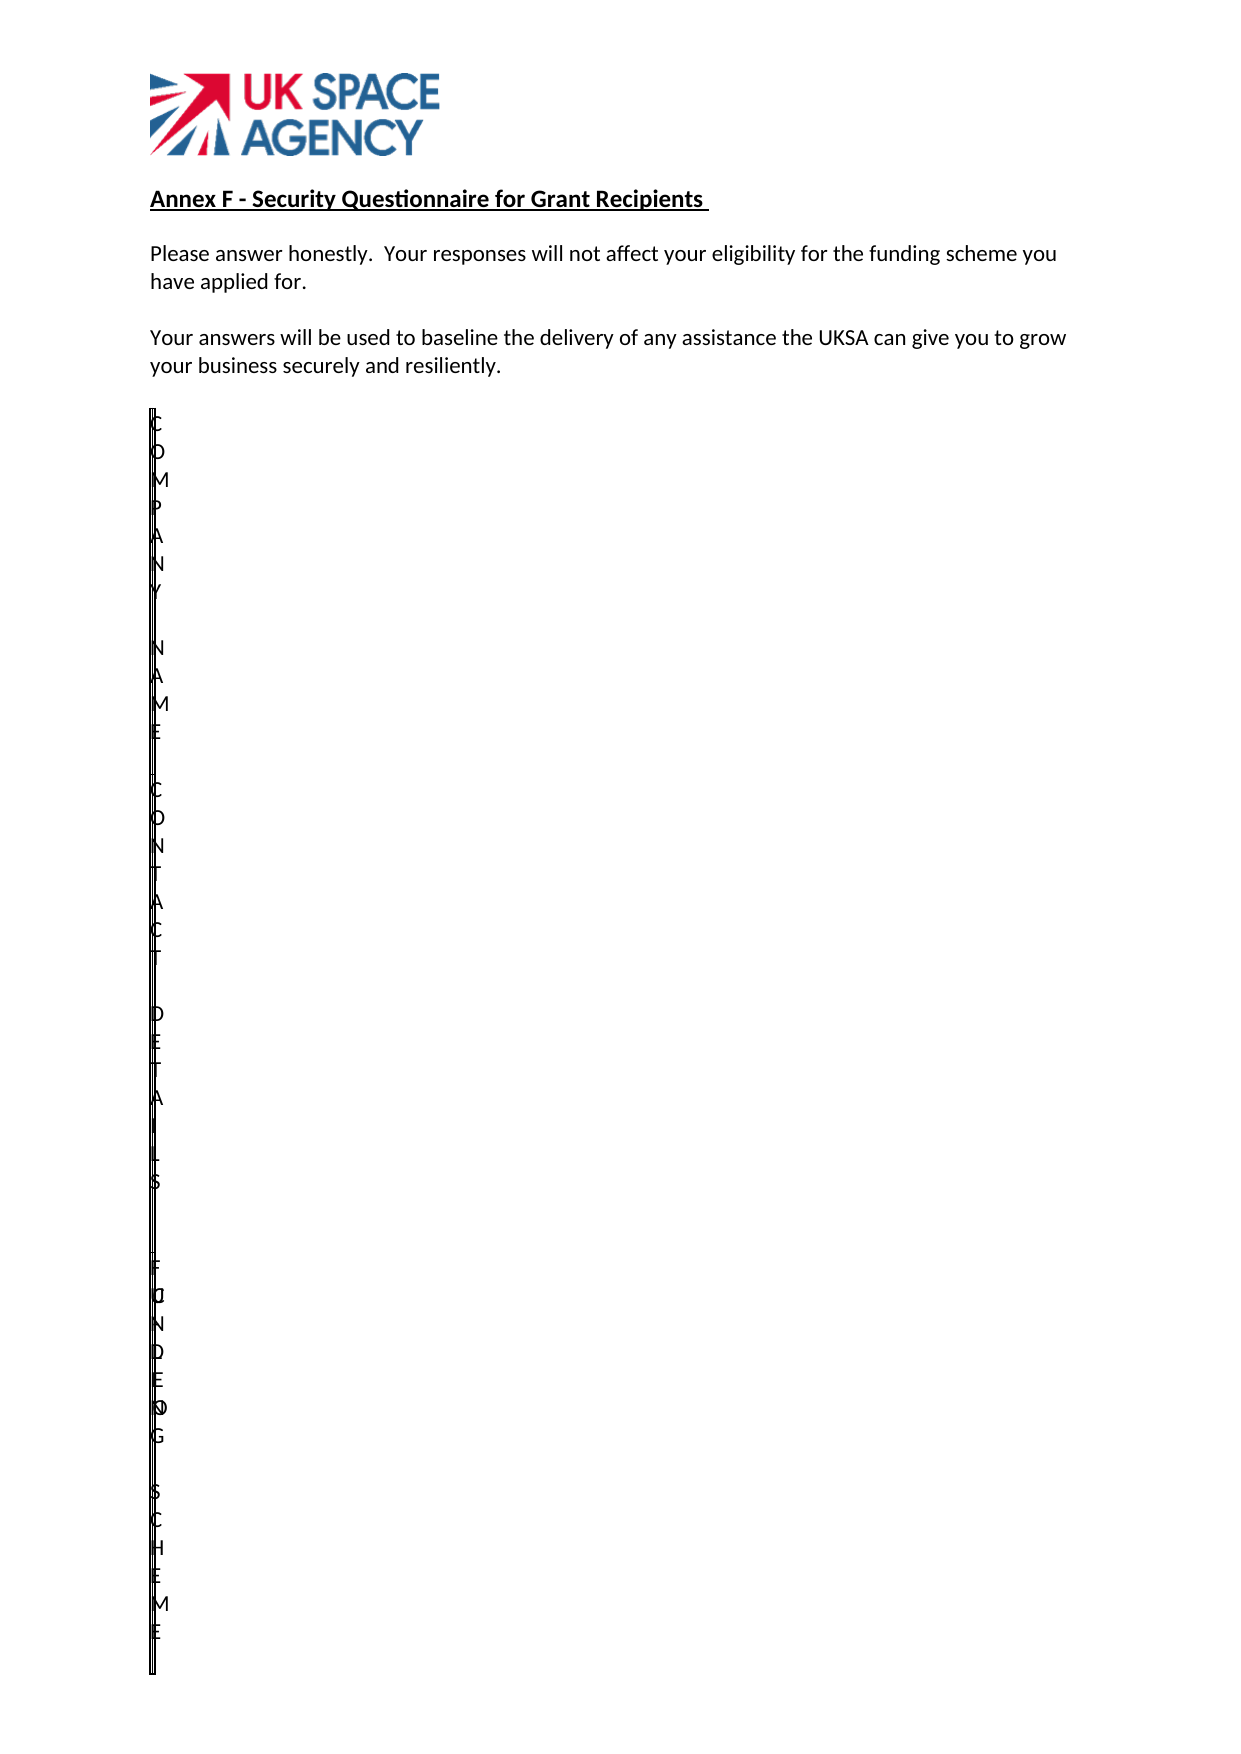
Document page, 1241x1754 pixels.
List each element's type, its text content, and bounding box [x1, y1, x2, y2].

text Your answers will be used to baseline the delivery of any assistance the UKSA can give you to grow your business securely and resiliently. [150, 323, 1090, 379]
text Please answer honestly. Your responses will not affect your eligibility for the funding scheme you have applied for. [150, 239, 1090, 296]
text Annex F - Security Questionnaire for Grant Recipients [150, 183, 1090, 214]
